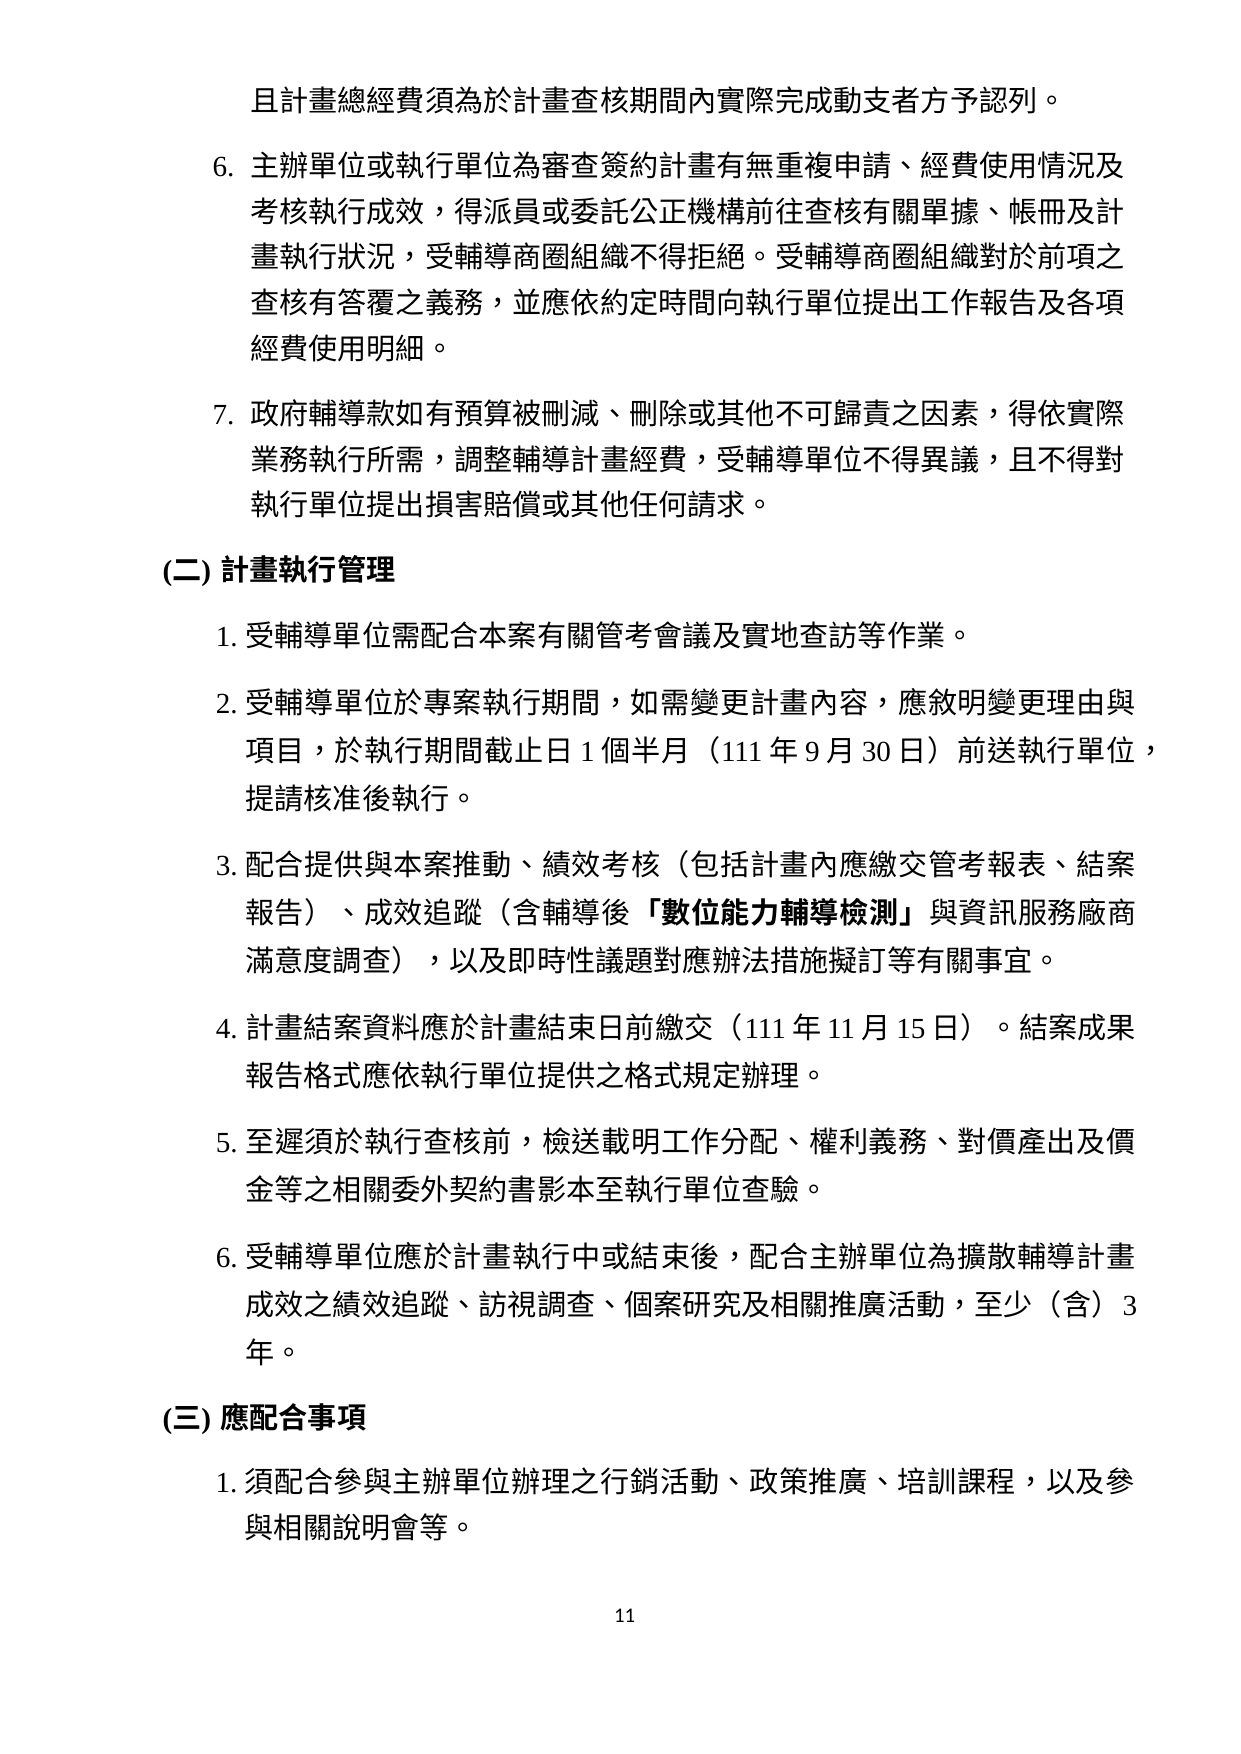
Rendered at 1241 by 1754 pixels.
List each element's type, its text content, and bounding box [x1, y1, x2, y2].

list 主辦單位或執行單位為審查簽約計畫有無重複申請、經費使用情況及考核執行成效，得派員或委託公正機構前往查核有關單據、帳冊及計畫執行狀況，受輔導商圈組織不得拒絕。受輔導商圈組織對於前項之查核有答覆之義務，並應依約定時間向執行單位提出工作報告及各項經費使用明細。 [212, 139, 1137, 369]
list 受輔導單位需配合本案有關管考會議及實地查訪等作業。 [216, 608, 1137, 656]
list 計畫結案資料應於計畫結束日前繳交（111年11月15日）。結案成果報告格式應依執行單位提供之格式規定辦理。 [216, 1000, 1137, 1096]
list 受輔導單位應於計畫執行中或結束後，配合主辦單位為擴散輔導計畫成效之績效追蹤、訪視調查、個案研究及相關推廣活動，至少（含）3年。 [216, 1229, 1137, 1373]
list 政府輔導款如有預算被刪減、刪除或其他不可歸責之因素，得依實際業務執行所需，調整輔導計畫經費，受輔導單位不得異議，且不得對執行單位提出損害賠償或其他任何請求。 [212, 387, 1137, 525]
list 配合提供與本案推動、績效考核（包括計畫內應繳交管考報表、結案報告）、成效追蹤（含輔導後「數位能力輔導檢測」與資訊服務廠商滿意度調查），以及即時性議題對應辦法措施擬訂等有關事宜。 [216, 837, 1137, 981]
list 所有相關憑證（發票、收據等）之開立日期均須介於計畫查核期間內，且計畫總經費須為於計畫查核期間內實際完成動支者方予認列。 [212, 75, 1137, 121]
list 應配合事項 [162, 1392, 1137, 1437]
list 須配合參與主辦單位辦理之行銷活動、政策推廣、培訓課程，以及參與相關說明會等。 [215, 1456, 1137, 1548]
list 計畫執行管理 [162, 544, 1137, 589]
list 至遲須於執行查核前，檢送載明工作分配、權利義務、對價產出及價金等之相關委外契約書影本至執行單位查驗。 [216, 1114, 1137, 1210]
list 受輔導單位於專案執行期間，如需變更計畫內容，應敘明變更理由與項目，於執行期間截止日1個半月（111年9月30日）前送執行單位，提請核准後執行。 [216, 675, 1137, 819]
